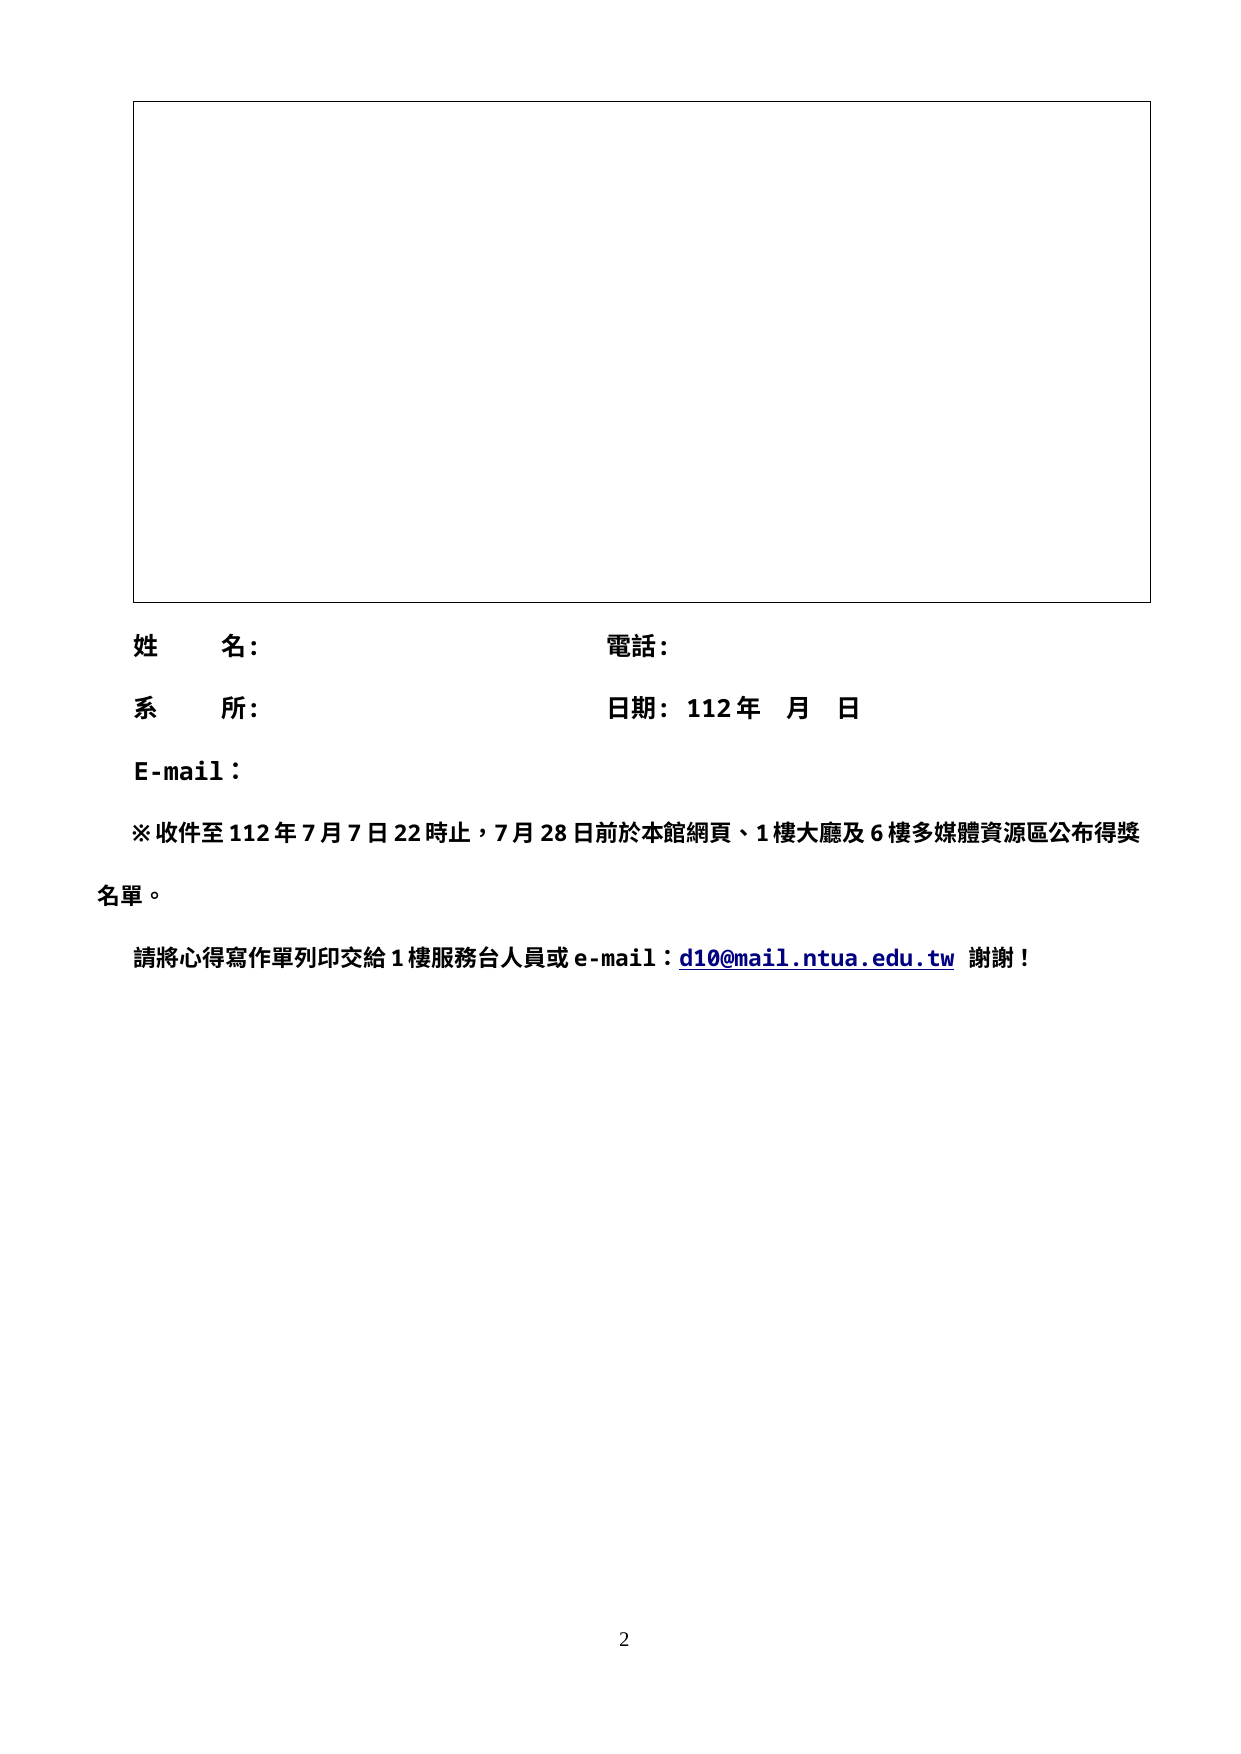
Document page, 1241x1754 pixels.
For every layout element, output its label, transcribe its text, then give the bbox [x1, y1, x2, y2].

text 系 所: 日期: 112年 月 日 [89, 665, 1152, 728]
text 請將心得寫作單列印交給1樓服務台人員或e-mail：d10@mail.ntua.edu.tw 謝謝！ [79, 915, 1152, 978]
text E-mail： [89, 728, 1152, 790]
text ※收件至112年7月7日22時止，7月28日前於本館網頁、1樓大廳及6樓多媒體資源區公布得獎名單。 [97, 790, 1152, 915]
table_cell [134, 102, 1150, 602]
text 姓 名: 電話: [89, 603, 1152, 665]
